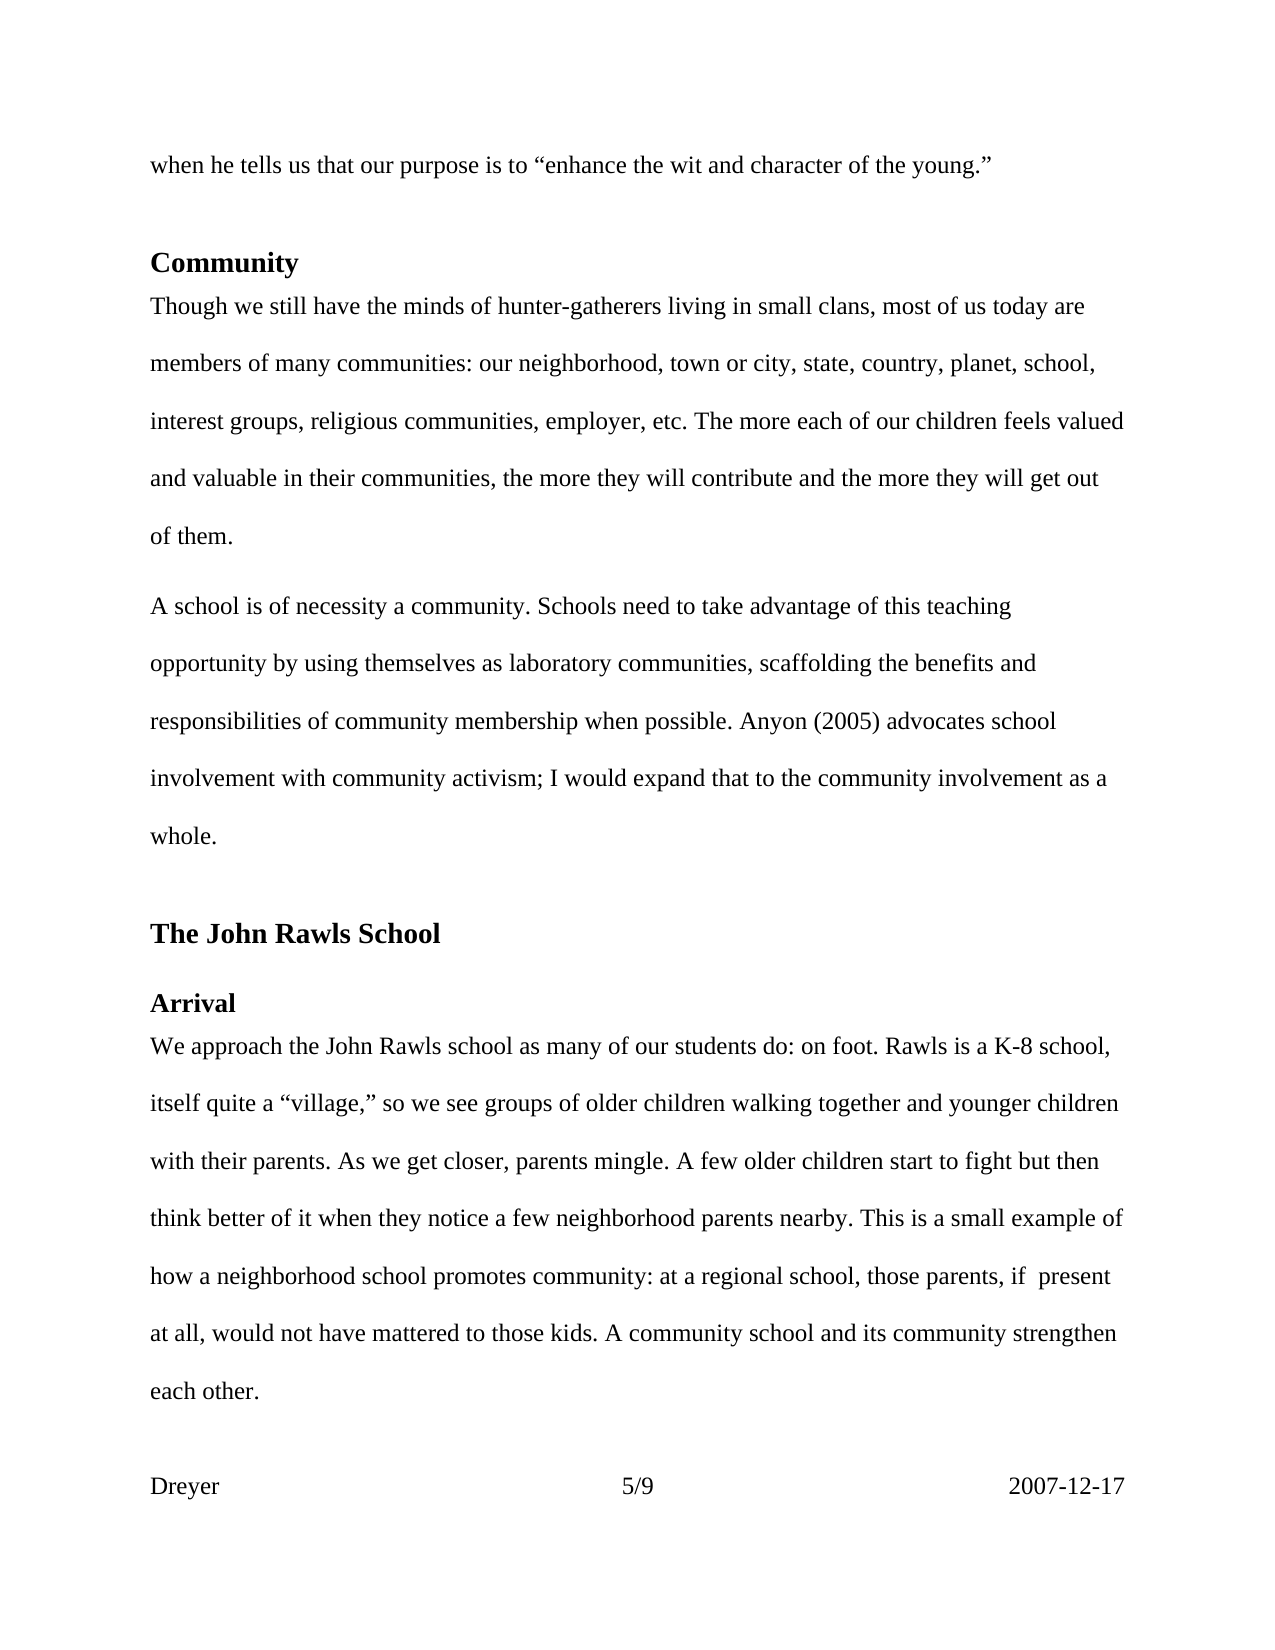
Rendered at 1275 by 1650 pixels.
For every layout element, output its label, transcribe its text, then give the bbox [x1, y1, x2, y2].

subtitle Arrival [150, 987, 1125, 1018]
text when he tells us that our purpose is to “enhance the wit and character of the young.” [150, 150, 1125, 179]
text A school is of necessity a community. Schools need to take advantage of this teaching opportunity by using themselves as laboratory communities, scaffolding the benefits and responsibilities of community membership when possible. Anyon (2005) advocates school involvement with community activism; I would expand that to the community involvement as a whole. [150, 591, 1125, 850]
text Though we still have the minds of hunter-gatherers living in small clans, most of us today are members of many communities: our neighborhood, town or city, state, country, planet, school, interest groups, religious communities, employer, etc. The more each of our children feels valued and valuable in their communities, the more they will contribute and the more they will get out of them. [150, 291, 1125, 550]
subtitle The John Rawls School [150, 916, 1125, 949]
text We approach the John Rawls school as many of our students do: on foot. Rawls is a K-8 school, itself quite a “village,” so we see groups of older children walking together and younger children with their parents. As we get closer, parents mingle. A few older children start to fight but then think better of it when they notice a few neighborhood parents nearby. This is a small example of how a neighborhood school promotes community: at a regional school, those parents, if present at all, would not have mattered to those kids. A community school and its community strengthen each other. [150, 1031, 1125, 1404]
subtitle Community [150, 245, 1125, 278]
